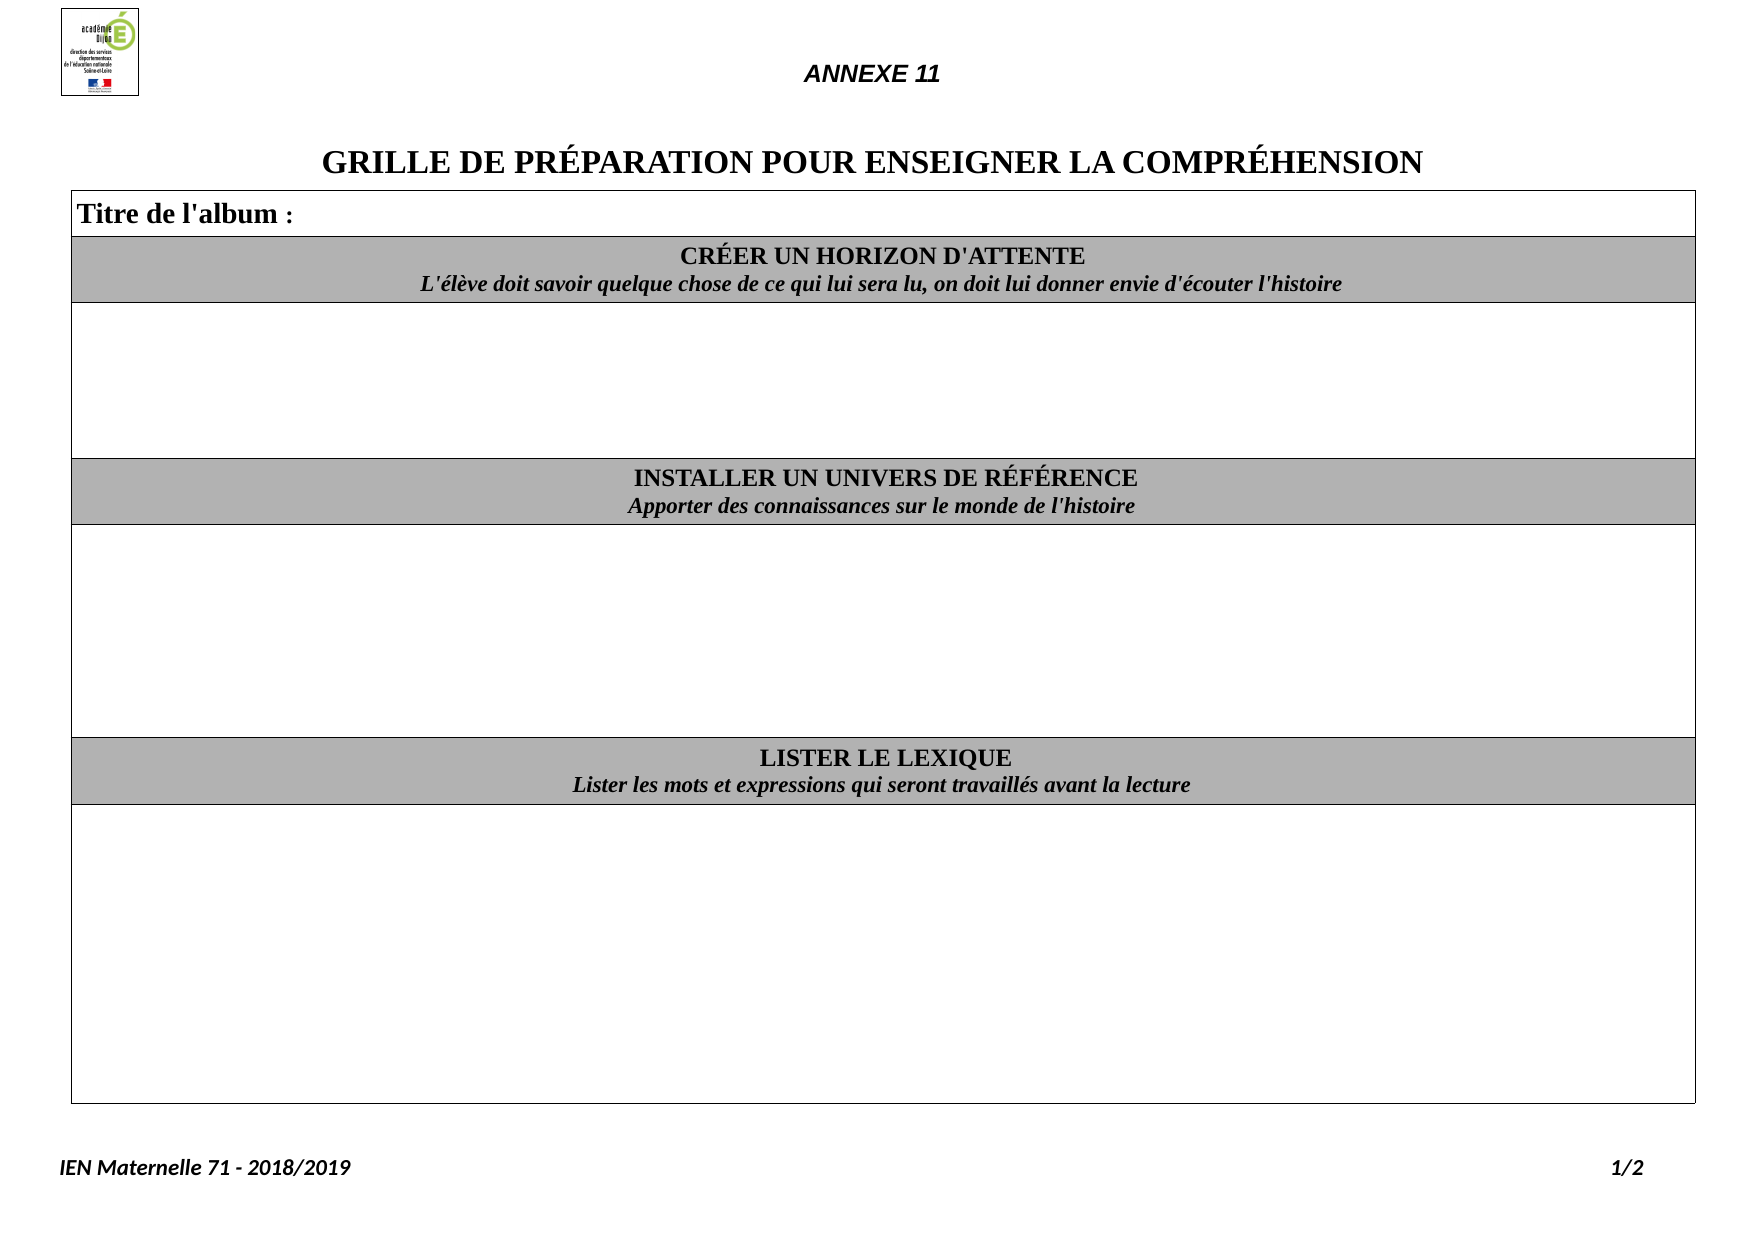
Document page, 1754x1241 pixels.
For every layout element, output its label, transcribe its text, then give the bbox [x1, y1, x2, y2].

table_cell LISTER LE LEXIQUE Lister les mots et expressions qui seront travaillés avant la lecture [72, 738, 1695, 804]
picture [64, 11, 136, 93]
table_cell INSTALLER UN UNIVERS DE RÉFÉRENCE Apporter des connaissances sur le monde de l'histoire [72, 459, 1695, 524]
text GRILLE DE PRÉPARATION POUR ENSEIGNER LA COMPRÉHENSION [59, 142, 1695, 181]
table_cell [72, 303, 1695, 457]
table_header Titre de l'album : [72, 191, 1695, 236]
table_cell [72, 525, 1695, 737]
table_cell [72, 805, 1695, 1103]
table_cell CRÉER UN HORIZON D'ATTENTE L'élève doit savoir quelque chose de ce qui lui sera lu, on doit lui donner envie d'écouter l'histoire [72, 237, 1695, 302]
